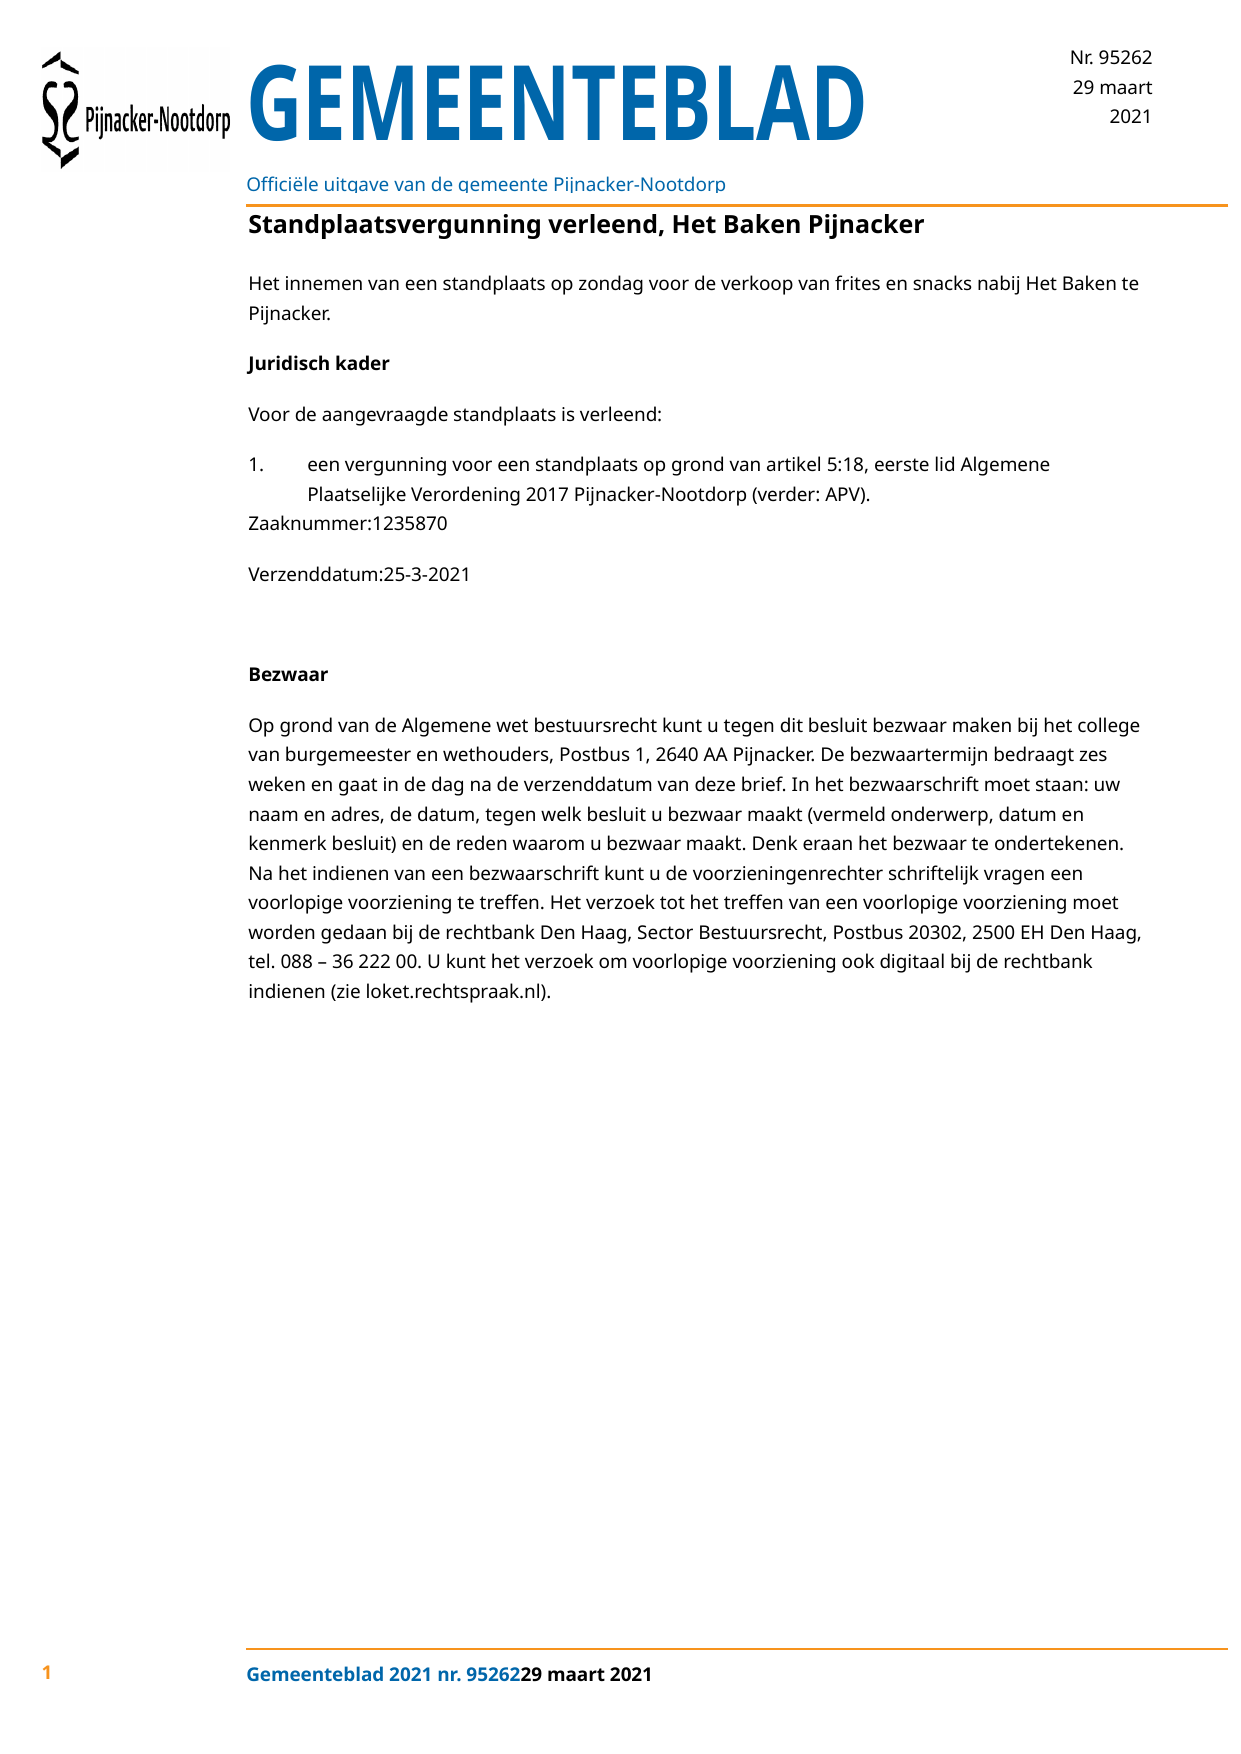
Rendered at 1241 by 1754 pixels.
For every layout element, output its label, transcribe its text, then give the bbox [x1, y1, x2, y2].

text Verzenddatum:25-3-2021 [248, 561, 1152, 586]
text Zaaknummer:1235870 [248, 510, 1152, 536]
picture [41, 47, 231, 172]
list een vergunning voor een standplaats op grond van artikel 5:18, eerste lid Algemene Plaatselijke Verordening 2017 Pijnacker-Nootdorp (verder: APV). [248, 451, 1152, 506]
text Juridisch kader [248, 350, 1152, 376]
text Standplaatsvergunning verleend, Het Baken Pijnacker [248, 207, 1152, 241]
text Op grond van de Algemene wet bestuursrecht kunt u tegen dit besluit bezwaar maken bij het college van burgemeester en wethouders, Postbus 1, 2640 AA Pijnacker. De bezwaartermijn bedraagt zes weken en gaat in de dag na de verzenddatum van deze brief. In het bezwaarschrift moet staan: uw naam en adres, de datum, tegen welk besluit u bezwaar maakt (vermeld onderwerp, datum en kenmerk besluit) en de reden waarom u bezwaar maakt. Denk eraan het bezwaar te ondertekenen. Na het indienen van een bezwaarschrift kunt u de voorzieningenrechter schriftelijk vragen een voorlopige voorziening te treffen. Het verzoek tot het treffen van een voorlopige voorziening moet worden gedaan bij de rechtbank Den Haag, Sector Bestuursrecht, Postbus 20302, 2500 EH Den Haag, tel. 088 – 36 222 00. U kunt het verzoek om voorlopige voorziening ook digitaal bij de rechtbank indienen (zie loket.rechtspraak.nl). [248, 712, 1152, 1004]
text Het innemen van een standplaats op zondag voor de verkoop van frites en snacks nabij Het Baken te Pijnacker. [248, 270, 1152, 326]
text Voor de aangevraagde standplaats is verleend: [248, 401, 1152, 426]
text Bezwaar [248, 662, 1152, 687]
